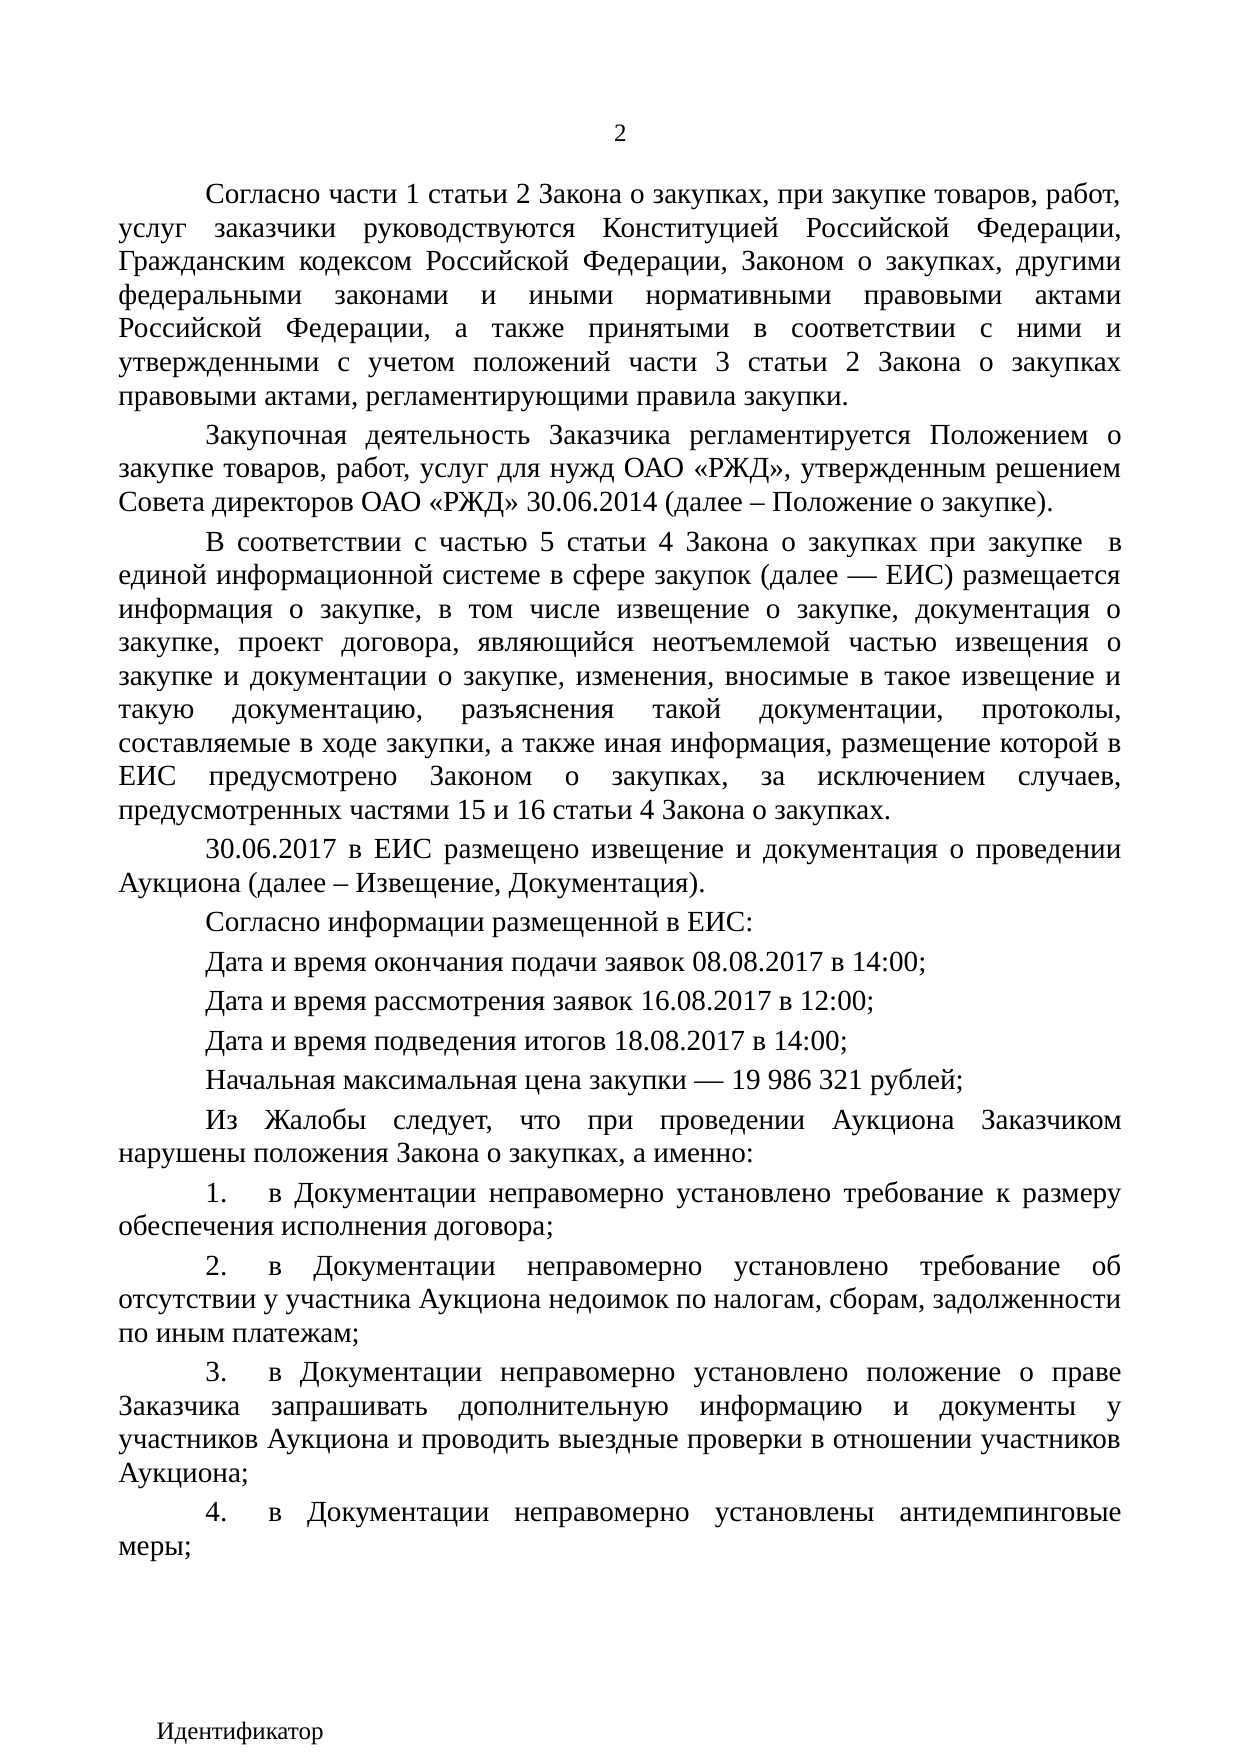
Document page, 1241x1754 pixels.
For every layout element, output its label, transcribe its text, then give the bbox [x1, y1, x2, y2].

text Дата и время окончания подачи заявок 08.08.2017 в 14:00; [118, 944, 1122, 977]
text 30.06.2017 в ЕИС размещено извещение и документация о проведении Аукциона (далее – Извещение, Документация). [118, 831, 1122, 898]
text Согласно информации размещенной в ЕИС: [118, 904, 1122, 938]
text Закупочная деятельность Заказчика регламентируется Положением о закупке товаров, работ, услуг для нужд ОАО «РЖД», утвержденным решением Совета директоров ОАО «РЖД» 30.06.2014 (далее – Положение о закупке). [118, 417, 1122, 518]
list в Документации неправомерно установлено требование к размеру обеспечения исполнения договора; [118, 1175, 1122, 1242]
list в Документации неправомерно установлено требование об отсутствии у участника Аукциона недоимок по налогам, сборам, задолженности по иным платежам; [118, 1248, 1122, 1348]
text Согласно части 1 статьи 2 Закона о закупках, при закупке товаров, работ, услуг заказчики руководствуются Конституцией Российской Федерации, Гражданским кодексом Российской Федерации, Законом о закупках, другими федеральными законами и иными нормативными правовыми актами Российской Федерации, а также принятыми в соответствии с ними и утвержденными с учетом положений части 3 статьи 2 Закона о закупках правовыми актами, регламентирующими правила закупки. [118, 176, 1122, 411]
text Начальная максимальная цена закупки — 19 986 321 рублей; [118, 1062, 1122, 1096]
list в Документации неправомерно установлено положение о праве Заказчика запрашивать дополнительную информацию и документы у участников Аукциона и проводить выездные проверки в отношении участников Аукциона; [118, 1354, 1122, 1489]
text Дата и время подведения итогов 18.08.2017 в 14:00; [118, 1023, 1122, 1056]
text Из Жалобы следует, что при проведении Аукциона Заказчиком нарушены положения Закона о закупках, а именно: [118, 1102, 1122, 1169]
text Дата и время рассмотрения заявок 16.08.2017 в 12:00; [118, 983, 1122, 1017]
list в Документации неправомерно установлены антидемпинговые меры; [118, 1494, 1122, 1562]
text В соответствии с частью 5 статьи 4 Закона о закупках при закупке в единой информационной системе в сфере закупок (далее — ЕИС) размещается информация о закупке, в том числе извещение о закупке, документация о закупке, проект договора, являющийся неотъемлемой частью извещения о закупке и документации о закупке, изменения, вносимые в такое извещение и такую документацию, разъяснения такой документации, протоколы, составляемые в ходе закупки, а также иная информация, размещение которой в ЕИС предусмотрено Законом о закупках, за исключением случаев, предусмотренных частями 15 и 16 статьи 4 Закона о закупках. [118, 524, 1122, 826]
